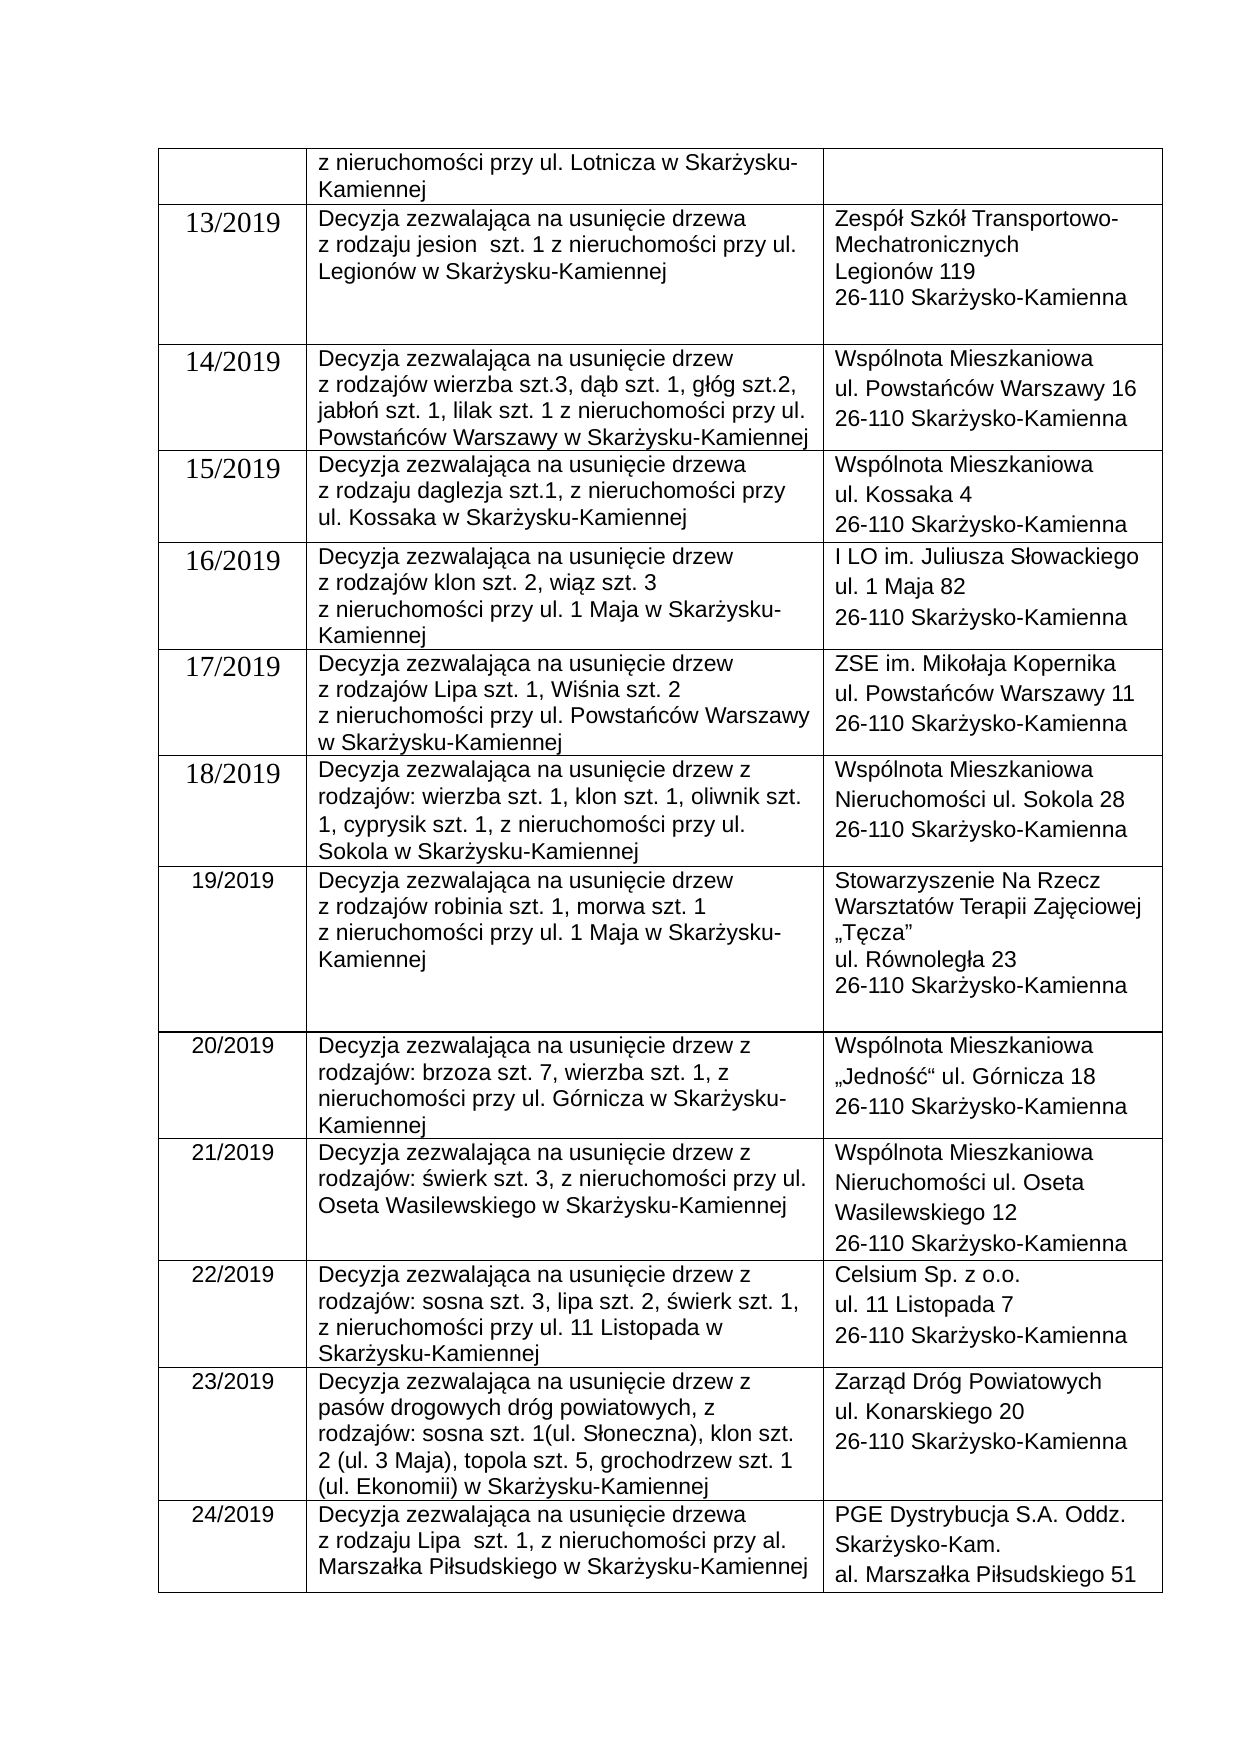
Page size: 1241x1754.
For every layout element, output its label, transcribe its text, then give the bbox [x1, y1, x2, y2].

table_cell 21/2019 [159, 1139, 306, 1260]
table_cell Decyzja zezwalająca na usunięcie drzew z rodzajów klon szt. 2, wiąz szt. 3 z nieruchomości przy ul. 1 Maja w Skarżysku-Kamiennej [307, 543, 823, 648]
table_cell Zespół Szkół Transportowo-Mechatronicznych Legionów 119 26-110 Skarżysko-Kamienna [824, 205, 1162, 343]
table_cell 14/2019 [159, 345, 306, 450]
table_cell 24/2019 [159, 1501, 306, 1592]
table_cell Stowarzyszenie Na Rzecz Warsztatów Terapii Zajęciowej „Tęcza” ul. Równoległa 23 26-110 Skarżysko-Kamienna [824, 867, 1162, 1031]
table_cell Decyzja zezwalająca na usunięcie drzew z rodzajów: brzoza szt. 7, wierzba szt. 1, z nieruchomości przy ul. Górnicza w Skarżysku-Kamiennej [307, 1033, 823, 1138]
table_cell Decyzja zezwalająca na usunięcie drzewa z rodzaju daglezja szt.1, z nieruchomości przy ul. Kossaka w Skarżysku-Kamiennej [307, 451, 823, 542]
table_cell ZSE im. Mikołaja Kopernika ul. Powstańców Warszawy 11 26-110 Skarżysko-Kamienna [824, 650, 1162, 755]
table_cell Wspólnota Mieszkaniowa „Jedność“ ul. Górnicza 18 26-110 Skarżysko-Kamienna [824, 1033, 1162, 1138]
table_cell 17/2019 [159, 650, 306, 755]
table_cell 13/2019 [159, 205, 306, 343]
table_cell Wspólnota Mieszkaniowa ul. Kossaka 4 26-110 Skarżysko-Kamienna [824, 451, 1162, 542]
table_cell 18/2019 [159, 756, 306, 866]
table_cell [159, 149, 306, 204]
table_cell [824, 149, 1162, 204]
table_cell PGE Dystrybucja S.A. Oddz. Skarżysko-Kam. al. Marszałka Piłsudskiego 51 [824, 1501, 1162, 1592]
table_cell Decyzja zezwalająca na usunięcie drzew z pasów drogowych dróg powiatowych, z rodzajów: sosna szt. 1(ul. Słoneczna), klon szt. 2 (ul. 3 Maja), topola szt. 5, grochodrzew szt. 1 (ul. Ekonomii) w Skarżysku-Kamiennej [307, 1368, 823, 1499]
table_cell I LO im. Juliusza Słowackiego ul. 1 Maja 82 26-110 Skarżysko-Kamienna [824, 543, 1162, 648]
table_cell Celsium Sp. z o.o. ul. 11 Listopada 7 26-110 Skarżysko-Kamienna [824, 1261, 1162, 1367]
table_cell 22/2019 [159, 1261, 306, 1367]
table_cell Wspólnota Mieszkaniowa Nieruchomości ul. Oseta Wasilewskiego 12 26-110 Skarżysko-Kamienna [824, 1139, 1162, 1260]
table_cell Wspólnota Mieszkaniowa ul. Powstańców Warszawy 16 26-110 Skarżysko-Kamienna [824, 345, 1162, 450]
table_cell 16/2019 [159, 543, 306, 648]
table_cell 20/2019 [159, 1033, 306, 1138]
table_cell Decyzja zezwalająca na usunięcie drzew z rodzajów: sosna szt. 3, lipa szt. 2, świerk szt. 1, z nieruchomości przy ul. 11 Listopada w Skarżysku-Kamiennej [307, 1261, 823, 1367]
table_cell 15/2019 [159, 451, 306, 542]
table_cell Zarząd Dróg Powiatowych ul. Konarskiego 20 26-110 Skarżysko-Kamienna [824, 1368, 1162, 1499]
table_cell z nieruchomości przy ul. Lotnicza w Skarżysku-Kamiennej [307, 149, 823, 204]
table_cell Decyzja zezwalająca na usunięcie drzew z rodzajów Lipa szt. 1, Wiśnia szt. 2 z nieruchomości przy ul. Powstańców Warszawy w Skarżysku-Kamiennej [307, 650, 823, 755]
table_cell Decyzja zezwalająca na usunięcie drzew z rodzajów: świerk szt. 3, z nieruchomości przy ul. Oseta Wasilewskiego w Skarżysku-Kamiennej [307, 1139, 823, 1260]
table_cell Decyzja zezwalająca na usunięcie drzew z rodzajów robinia szt. 1, morwa szt. 1 z nieruchomości przy ul. 1 Maja w Skarżysku-Kamiennej [307, 867, 823, 1031]
table_cell Decyzja zezwalająca na usunięcie drzewa z rodzaju Lipa szt. 1, z nieruchomości przy al. Marszałka Piłsudskiego w Skarżysku-Kamiennej [307, 1501, 823, 1592]
table_cell 19/2019 [159, 867, 306, 1031]
table_cell Decyzja zezwalająca na usunięcie drzew z rodzajów wierzba szt.3, dąb szt. 1, głóg szt.2, jabłoń szt. 1, lilak szt. 1 z nieruchomości przy ul. Powstańców Warszawy w Skarżysku-Kamiennej [307, 345, 823, 450]
table_cell 23/2019 [159, 1368, 306, 1499]
table_cell Decyzja zezwalająca na usunięcie drzew z rodzajów: wierzba szt. 1, klon szt. 1, oliwnik szt. 1, cyprysik szt. 1, z nieruchomości przy ul. Sokola w Skarżysku-Kamiennej [307, 756, 823, 866]
table_cell Decyzja zezwalająca na usunięcie drzewa z rodzaju jesion szt. 1 z nieruchomości przy ul. Legionów w Skarżysku-Kamiennej [307, 205, 823, 343]
table_cell Wspólnota Mieszkaniowa Nieruchomości ul. Sokola 28 26-110 Skarżysko-Kamienna [824, 756, 1162, 866]
